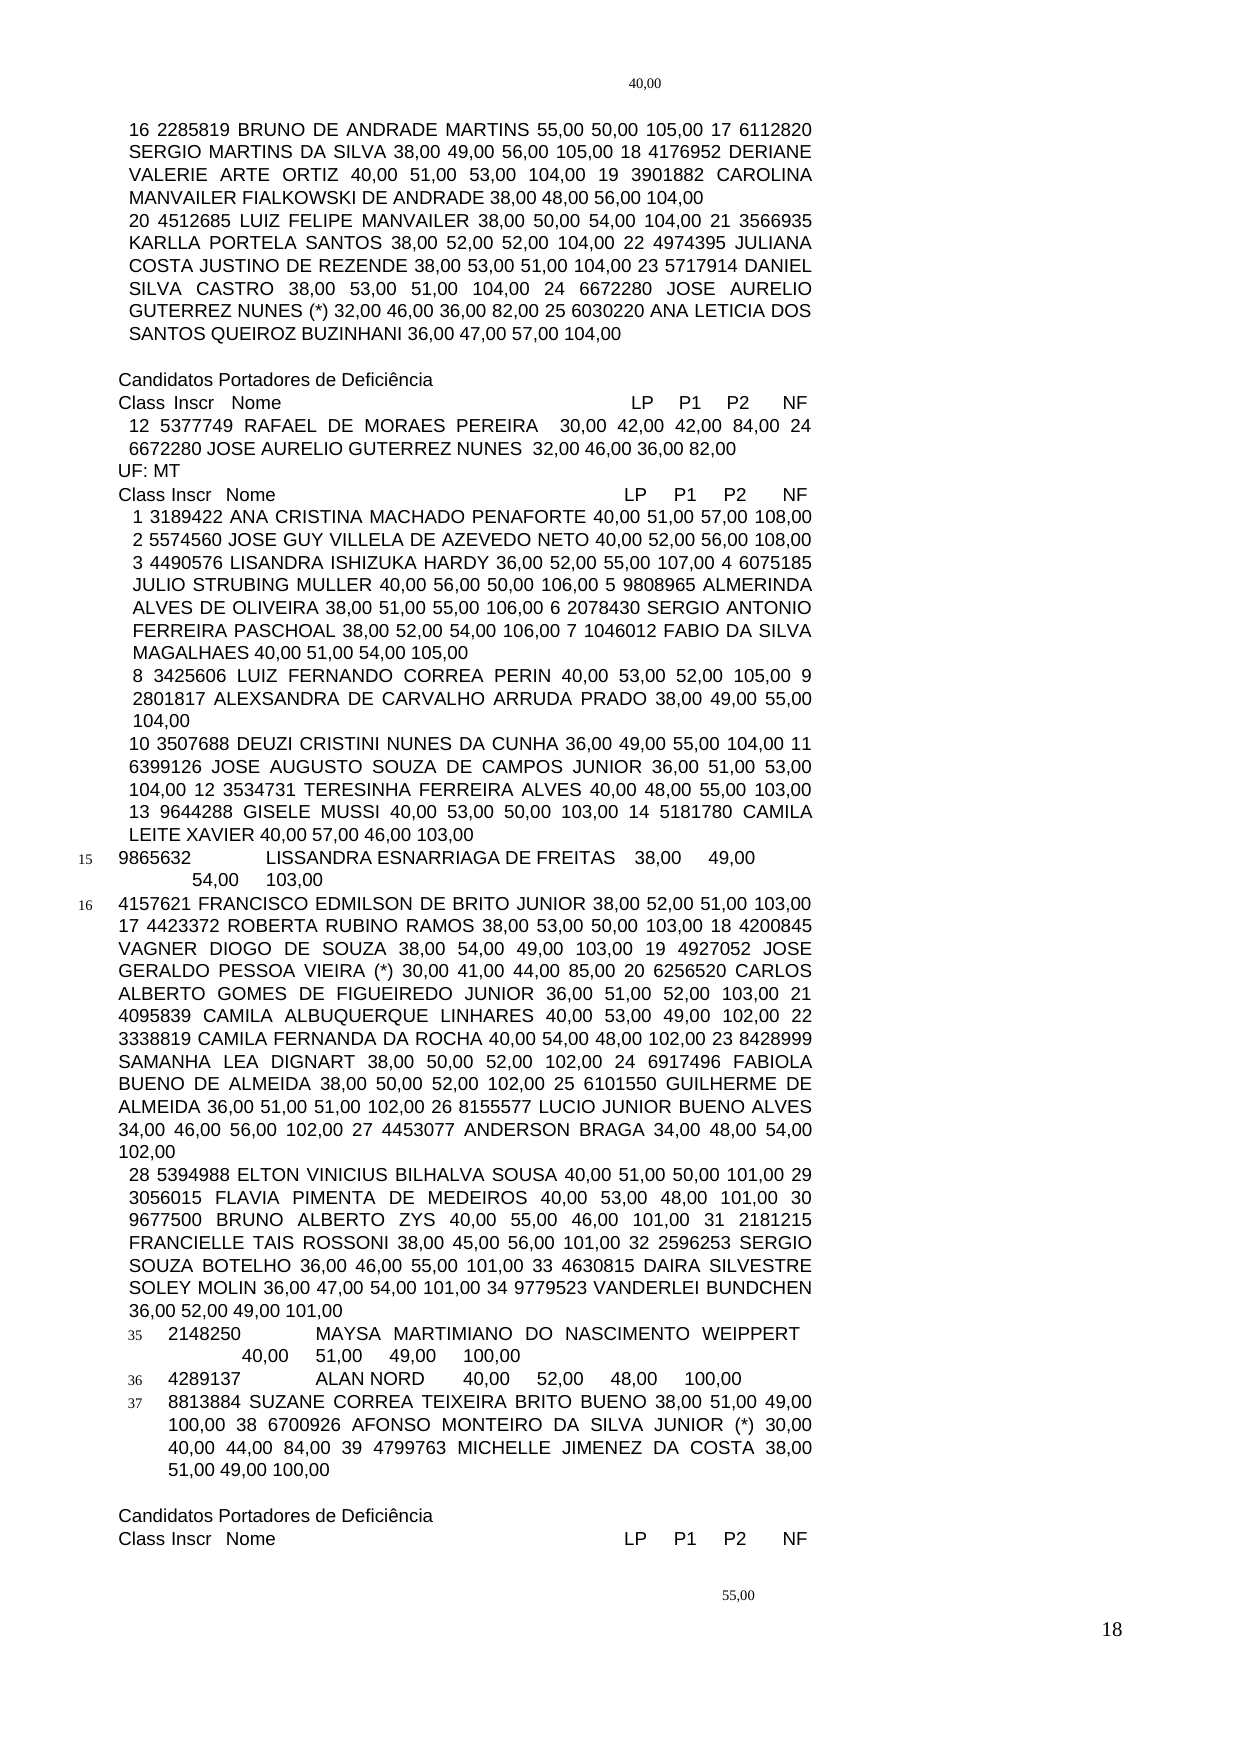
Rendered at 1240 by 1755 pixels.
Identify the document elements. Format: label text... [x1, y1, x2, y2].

text 20 4512685 LUIZ FELIPE MANVAILER 38,00 50,00 54,00 104,00 21 3566935 KARLLA PORTELA SANTOS 38,00 52,00 52,00 104,00 22 4974395 JULIANA COSTA JUSTINO DE REZENDE 38,00 53,00 51,00 104,00 23 5717914 DANIEL SILVA CASTRO 38,00 53,00 51,00 104,00 24 6672280 JOSE AURELIO GUTERREZ NUNES (*) 32,00 46,00 36,00 82,00 25 6030220 ANA LETICIA DOS SANTOS QUEIROZ BUZINHANI 36,00 47,00 57,00 104,00 [128, 209, 812, 344]
text 8 3425606 LUIZ FERNANDO CORREA PERIN 40,00 53,00 52,00 105,00 9 2801817 ALEXSANDRA DE CARVALHO ARRUDA PRADO 38,00 49,00 55,00 104,00 [132, 665, 812, 732]
text 12 5377749 RAFAEL DE MORAES PEREIRA 30,00 42,00 42,00 84,00 24 6672280 JOSE AURELIO GUTERREZ NUNES 32,00 46,00 36,00 82,00 [128, 415, 812, 459]
list 8813884 SUZANE CORREA TEIXEIRA BRITO BUENO 38,00 51,00 49,00 100,00 38 6700926 AFONSO MONTEIRO DA SILVA JUNIOR (*) 30,00 40,00 44,00 84,00 39 4799763 MICHELLE JIMENEZ DA COSTA 38,00 51,00 49,00 100,00 [128, 1391, 812, 1481]
list 4289137 ALAN NORD 40,00 52,00 48,00 100,00 [128, 1368, 812, 1390]
list 4157621 FRANCISCO EDMILSON DE BRITO JUNIOR 38,00 52,00 51,00 103,00 17 4423372 ROBERTA RUBINO RAMOS 38,00 53,00 50,00 103,00 18 4200845 VAGNER DIOGO DE SOUZA 38,00 54,00 49,00 103,00 19 4927052 JOSE GERALDO PESSOA VIEIRA (*) 30,00 41,00 44,00 85,00 20 6256520 CARLOS ALBERTO GOMES DE FIGUEIREDO JUNIOR 36,00 51,00 52,00 103,00 21 4095839 CAMILA ALBUQUERQUE LINHARES 40,00 53,00 49,00 102,00 22 3338819 CAMILA FERNANDA DA ROCHA 40,00 54,00 48,00 102,00 23 8428999 SAMANHA LEA DIGNART 38,00 50,00 52,00 102,00 24 6917496 FABIOLA BUENO DE ALMEIDA 38,00 50,00 52,00 102,00 25 6101550 GUILHERME DE ALMEIDA 36,00 51,00 51,00 102,00 26 8155577 LUCIO JUNIOR BUENO ALVES 34,00 46,00 56,00 102,00 27 4453077 ANDERSON BRAGA 34,00 48,00 54,00 102,00 [78, 892, 812, 1162]
text 16 2285819 BRUNO DE ANDRADE MARTINS 55,00 50,00 105,00 17 6112820 SERGIO MARTINS DA SILVA 38,00 49,00 56,00 105,00 18 4176952 DERIANE VALERIE ARTE ORTIZ 40,00 51,00 53,00 104,00 19 3901882 CAROLINA MANVAILER FIALKOWSKI DE ANDRADE 38,00 48,00 56,00 104,00 [128, 119, 812, 208]
list 9865632 LISSANDRA ESNARRIAGA DE FREITAS 38,00 49,00 54,00 103,00 [78, 847, 812, 891]
text Candidatos Portadores de Deficiência [118, 1505, 812, 1527]
text 10 3507688 DEUZI CRISTINI NUNES DA CUNHA 36,00 49,00 55,00 104,00 11 6399126 JOSE AUGUSTO SOUZA DE CAMPOS JUNIOR 36,00 51,00 53,00 104,00 12 3534731 TERESINHA FERREIRA ALVES 40,00 48,00 55,00 103,00 13 9644288 GISELE MUSSI 40,00 53,00 50,00 103,00 14 5181780 CAMILA LEITE XAVIER 40,00 57,00 46,00 103,00 [129, 733, 812, 845]
text 28 5394988 ELTON VINICIUS BILHALVA SOUSA 40,00 51,00 50,00 101,00 29 3056015 FLAVIA PIMENTA DE MEDEIROS 40,00 53,00 48,00 101,00 30 9677500 BRUNO ALBERTO ZYS 40,00 55,00 46,00 101,00 31 2181215 FRANCIELLE TAIS ROSSONI 38,00 45,00 56,00 101,00 32 2596253 SERGIO SOUZA BOTELHO 36,00 46,00 55,00 101,00 33 4630815 DAIRA SILVESTRE SOLEY MOLIN 36,00 47,00 54,00 101,00 34 9779523 VANDERLEI BUNDCHEN 36,00 52,00 49,00 101,00 [129, 1164, 812, 1321]
text Candidatos Portadores de Deficiência [118, 369, 812, 390]
text Class Inscr Nome LP P1 P2 NF [118, 483, 812, 505]
text Class Inscr Nome LP P1 P2 NF [118, 1528, 812, 1550]
text 1 3189422 ANA CRISTINA MACHADO PENAFORTE 40,00 51,00 57,00 108,00 2 5574560 JOSE GUY VILLELA DE AZEVEDO NETO 40,00 52,00 56,00 108,00 3 4490576 LISANDRA ISHIZUKA HARDY 36,00 52,00 55,00 107,00 4 6075185 JULIO STRUBING MULLER 40,00 56,00 50,00 106,00 5 9808965 ALMERINDA ALVES DE OLIVEIRA 38,00 51,00 55,00 106,00 6 2078430 SERGIO ANTONIO FERREIRA PASCHOAL 38,00 52,00 54,00 106,00 7 1046012 FABIO DA SILVA MAGALHAES 40,00 51,00 54,00 105,00 [132, 506, 812, 663]
subtitle UF: MT [118, 460, 812, 482]
list 2148250 MAYSA MARTIMIANO DO NASCIMENTO WEIPPERT 40,00 51,00 49,00 100,00 [128, 1323, 812, 1367]
text Class Inscr Nome LP P1 P2 NF [118, 392, 812, 413]
